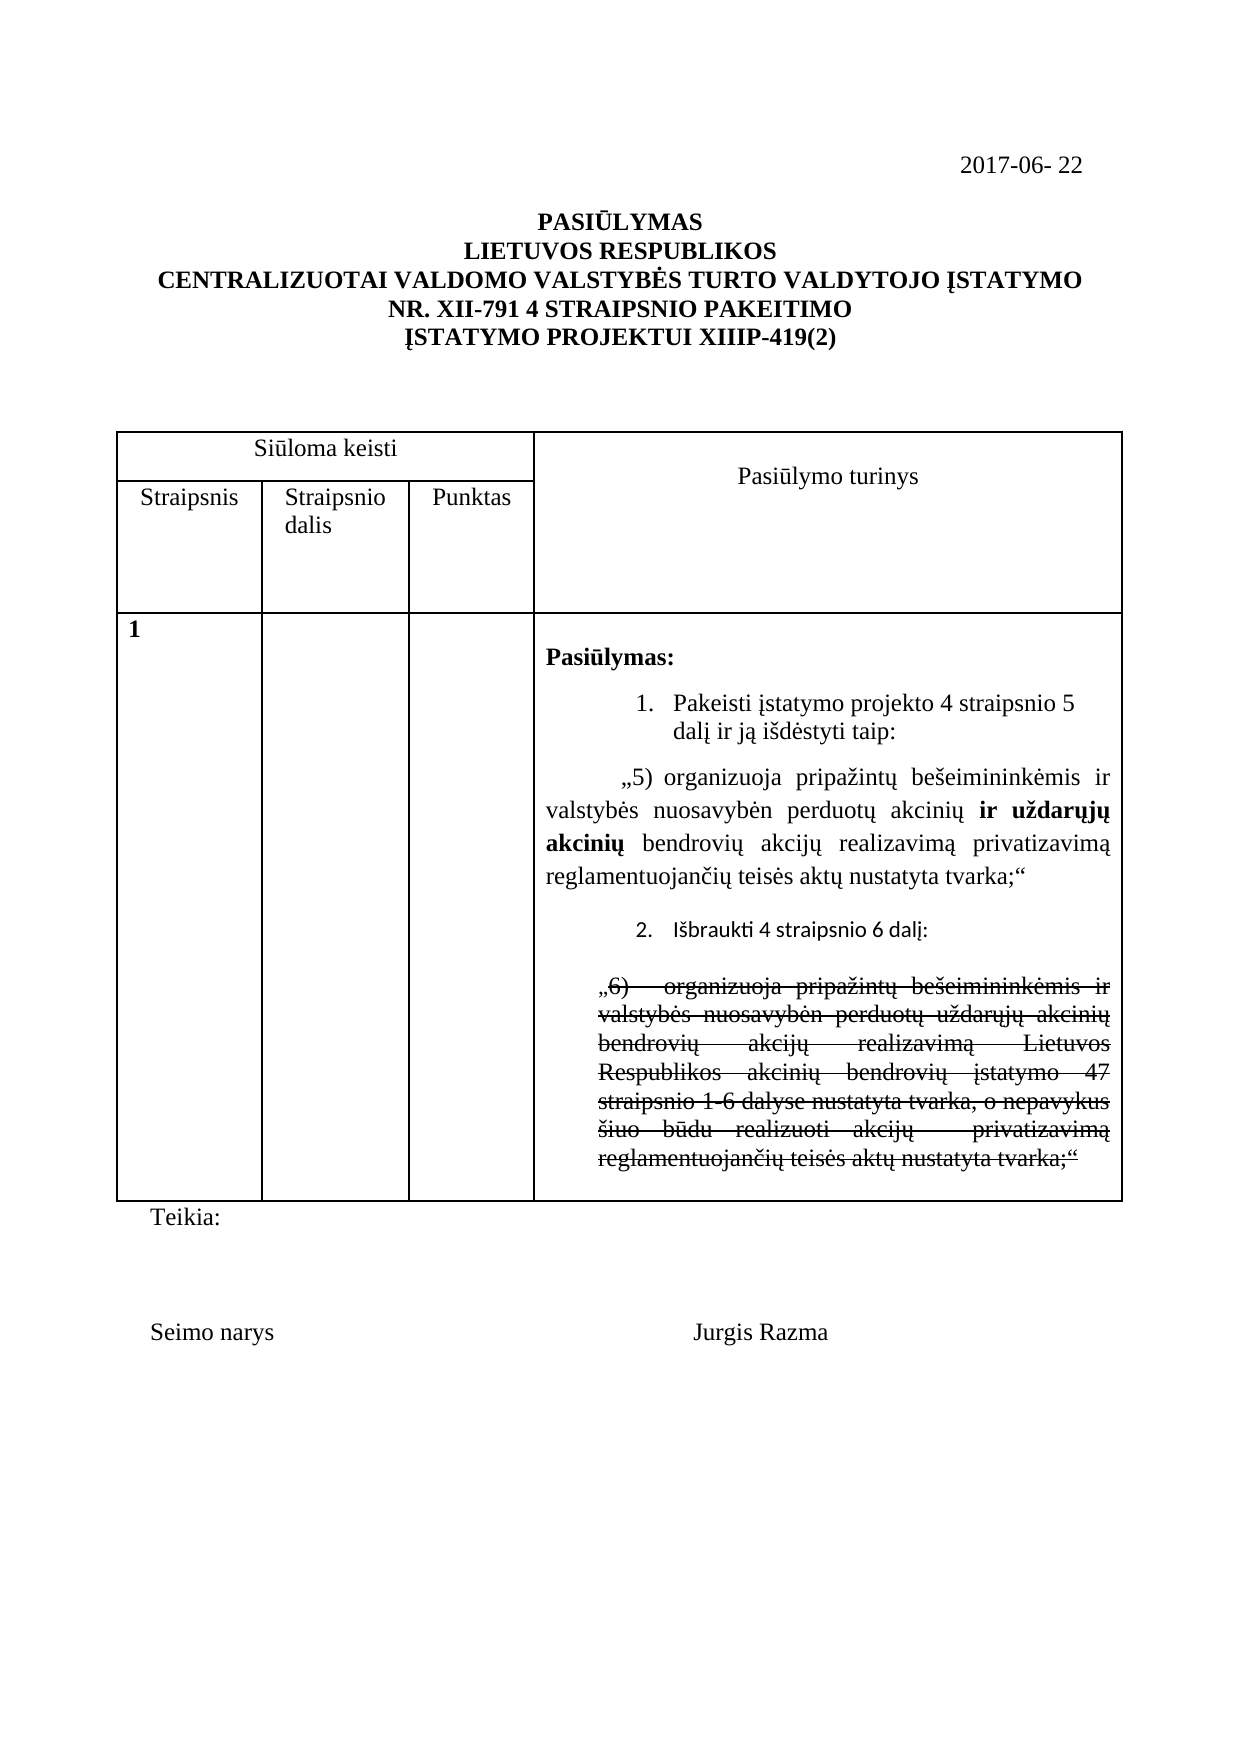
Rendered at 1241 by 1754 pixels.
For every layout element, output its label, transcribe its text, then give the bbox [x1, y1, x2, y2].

table_cell Straipsnis [118, 482, 261, 612]
text LIETUVOS RESPUBLIKOS [150, 236, 1090, 265]
table_cell Pasiūlymas: Pakeisti įstatymo projekto 4 straipsnio 5 dalį ir ją išdėstyti taip: „5) organizuoja pripažintų bešeimininkėmis ir valstybės nuosavybėn perduotų akcinių ir uždarųjų akcinių bendrovių akcijų realizavimą privatizavimą reglamentuojančių teisės aktų nustatyta tvarka;“ Išbraukti 4 straipsnio 6 dalį: „6) organizuoja pripažintų bešeimininkėmis ir valstybės nuosavybėn perduotų uždarųjų akcinių bendrovių akcijų realizavimą Lietuvos Respublikos akcinių bendrovių įstatymo 47 straipsnio 1-6 dalyse nustatyta tvarka, o nepavykus šiuo būdu realizuoti akcijų – privatizavimą reglamentuojančių teisės aktų nustatyta tvarka;“ [535, 614, 1121, 1200]
table_cell 1 [118, 614, 261, 1200]
text CENTRALIZUOTAI VALDOMO VALSTYBĖS TURTO VALDYTOJO ĮSTATYMO [150, 265, 1090, 294]
table_cell [410, 614, 533, 1200]
table_header Pasiūlymo turinys [535, 433, 1121, 612]
text 2017-06- 22 [825, 150, 1090, 179]
table_cell [263, 614, 408, 1200]
text PASIŪLYMAS [150, 207, 1090, 236]
text Teikia: [150, 1202, 1090, 1231]
table_cell Punktas [410, 482, 533, 612]
text Seimo narys Jurgis Razma [150, 1317, 1090, 1346]
text NR. XII-791 4 STRAIPSNIO PAKEITIMO [150, 294, 1090, 322]
table_header Siūloma keisti [118, 433, 533, 480]
table_cell Straipsnio dalis [263, 482, 408, 612]
text ĮSTATYMO PROJEKTUI XIIIP-419(2) [150, 322, 1090, 351]
